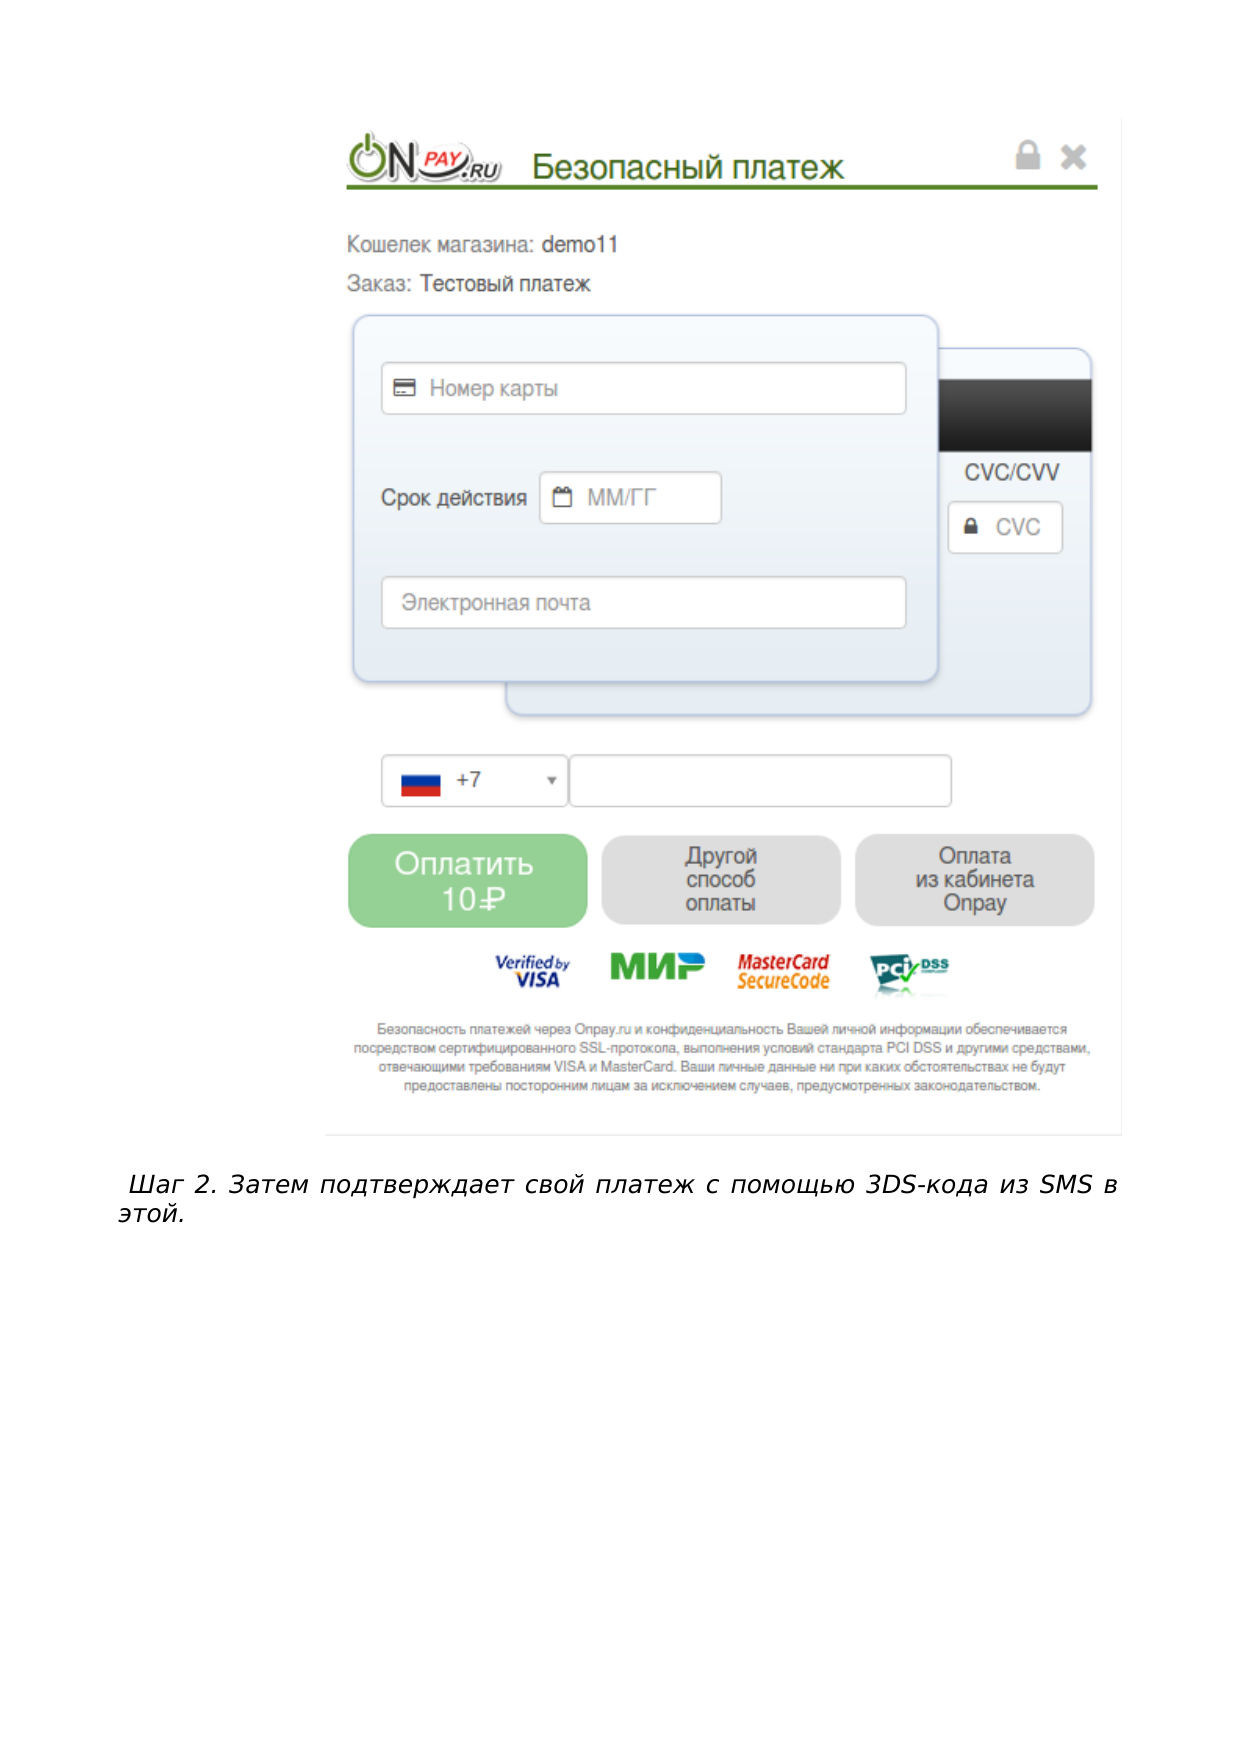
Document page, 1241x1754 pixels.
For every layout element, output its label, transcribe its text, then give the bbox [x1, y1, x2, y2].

picture [325, 118, 1123, 1136]
text Шаг 2. Затем подтверждает свой платеж с помощью 3DS-кода из SMS в этой. [118, 118, 1122, 1258]
